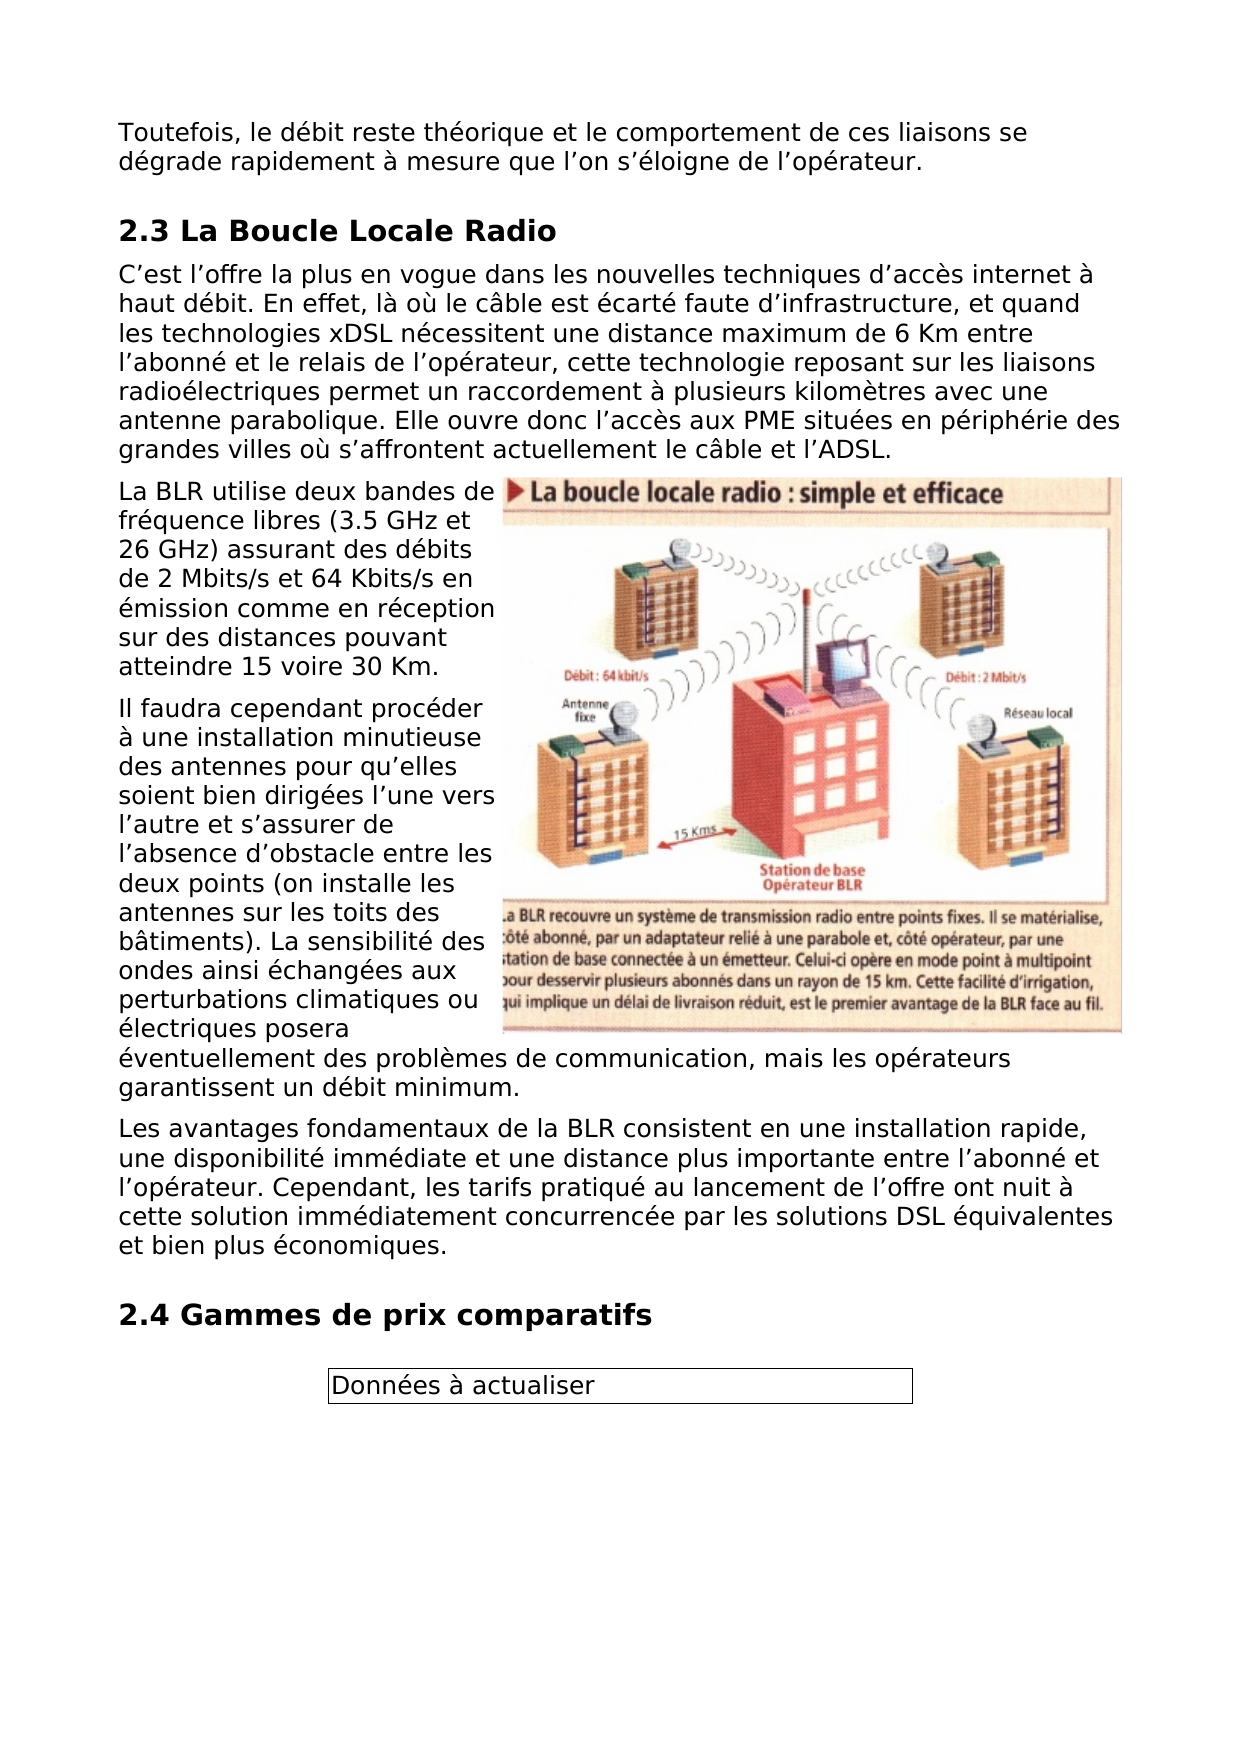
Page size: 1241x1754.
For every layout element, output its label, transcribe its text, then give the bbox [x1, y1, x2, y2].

text Toutefois, le débit reste théorique et le comportement de ces liaisons se dégrade rapidement à mesure que l’on s’éloigne de l’opérateur. [118, 118, 1122, 176]
subtitle 2.4 Gammes de prix comparatifs [118, 1298, 1122, 1332]
text La BLR utilise deux bandes de fréquence libres (3.5 GHz et 26 GHz) assurant des débits de 2 Mbits/s et 64 Kbits/s en émission comme en réception sur des distances pouvant atteindre 15 voire 30 Km. [118, 477, 497, 681]
table_header Données à actualiser [329, 1369, 912, 1403]
text Il faudra cependant procéder à une installation minutieuse des antennes pour qu’elles soient bien dirigées l’une vers l’autre et s’assurer de l’absence d’obstacle entre les deux points (on installe les antennes sur les toits des bâtiments). La sensibilité des ondes ainsi échangées aux perturbations climatiques ou électriques posera éventuellement des problèmes de communication, mais les opérateurs garantissent un débit minimum. [118, 694, 1122, 1102]
text Les avantages fondamentaux de la BLR consistent en une installation rapide, une disponibilité immédiate et une distance plus importante entre l’abonné et l’opérateur. Cependant, les tarifs pratiqué au lancement de l’offre ont nuit à cette solution immédiatement concurrencée par les solutions DSL équivalentes et bien plus économiques. [118, 1114, 1122, 1260]
text C’est l’offre la plus en vogue dans les nouvelles techniques d’accès internet à haut débit. En effet, là où le câble est écarté faute d’infrastructure, et quand les technologies xDSL nécessitent une distance maximum de 6 Km entre l’abonné et le relais de l’opérateur, cette technologie reposant sur les liaisons radioélectriques permet un raccordement à plusieurs kilomètres avec une antenne parabolique. Elle ouvre donc l’accès aux PME situées en périphérie des grandes villes où s’affrontent actuellement le câble et l’ADSL. [118, 260, 1122, 464]
subtitle 2.3 La Boucle Locale Radio [118, 214, 1122, 248]
picture [497, 477, 1123, 1034]
